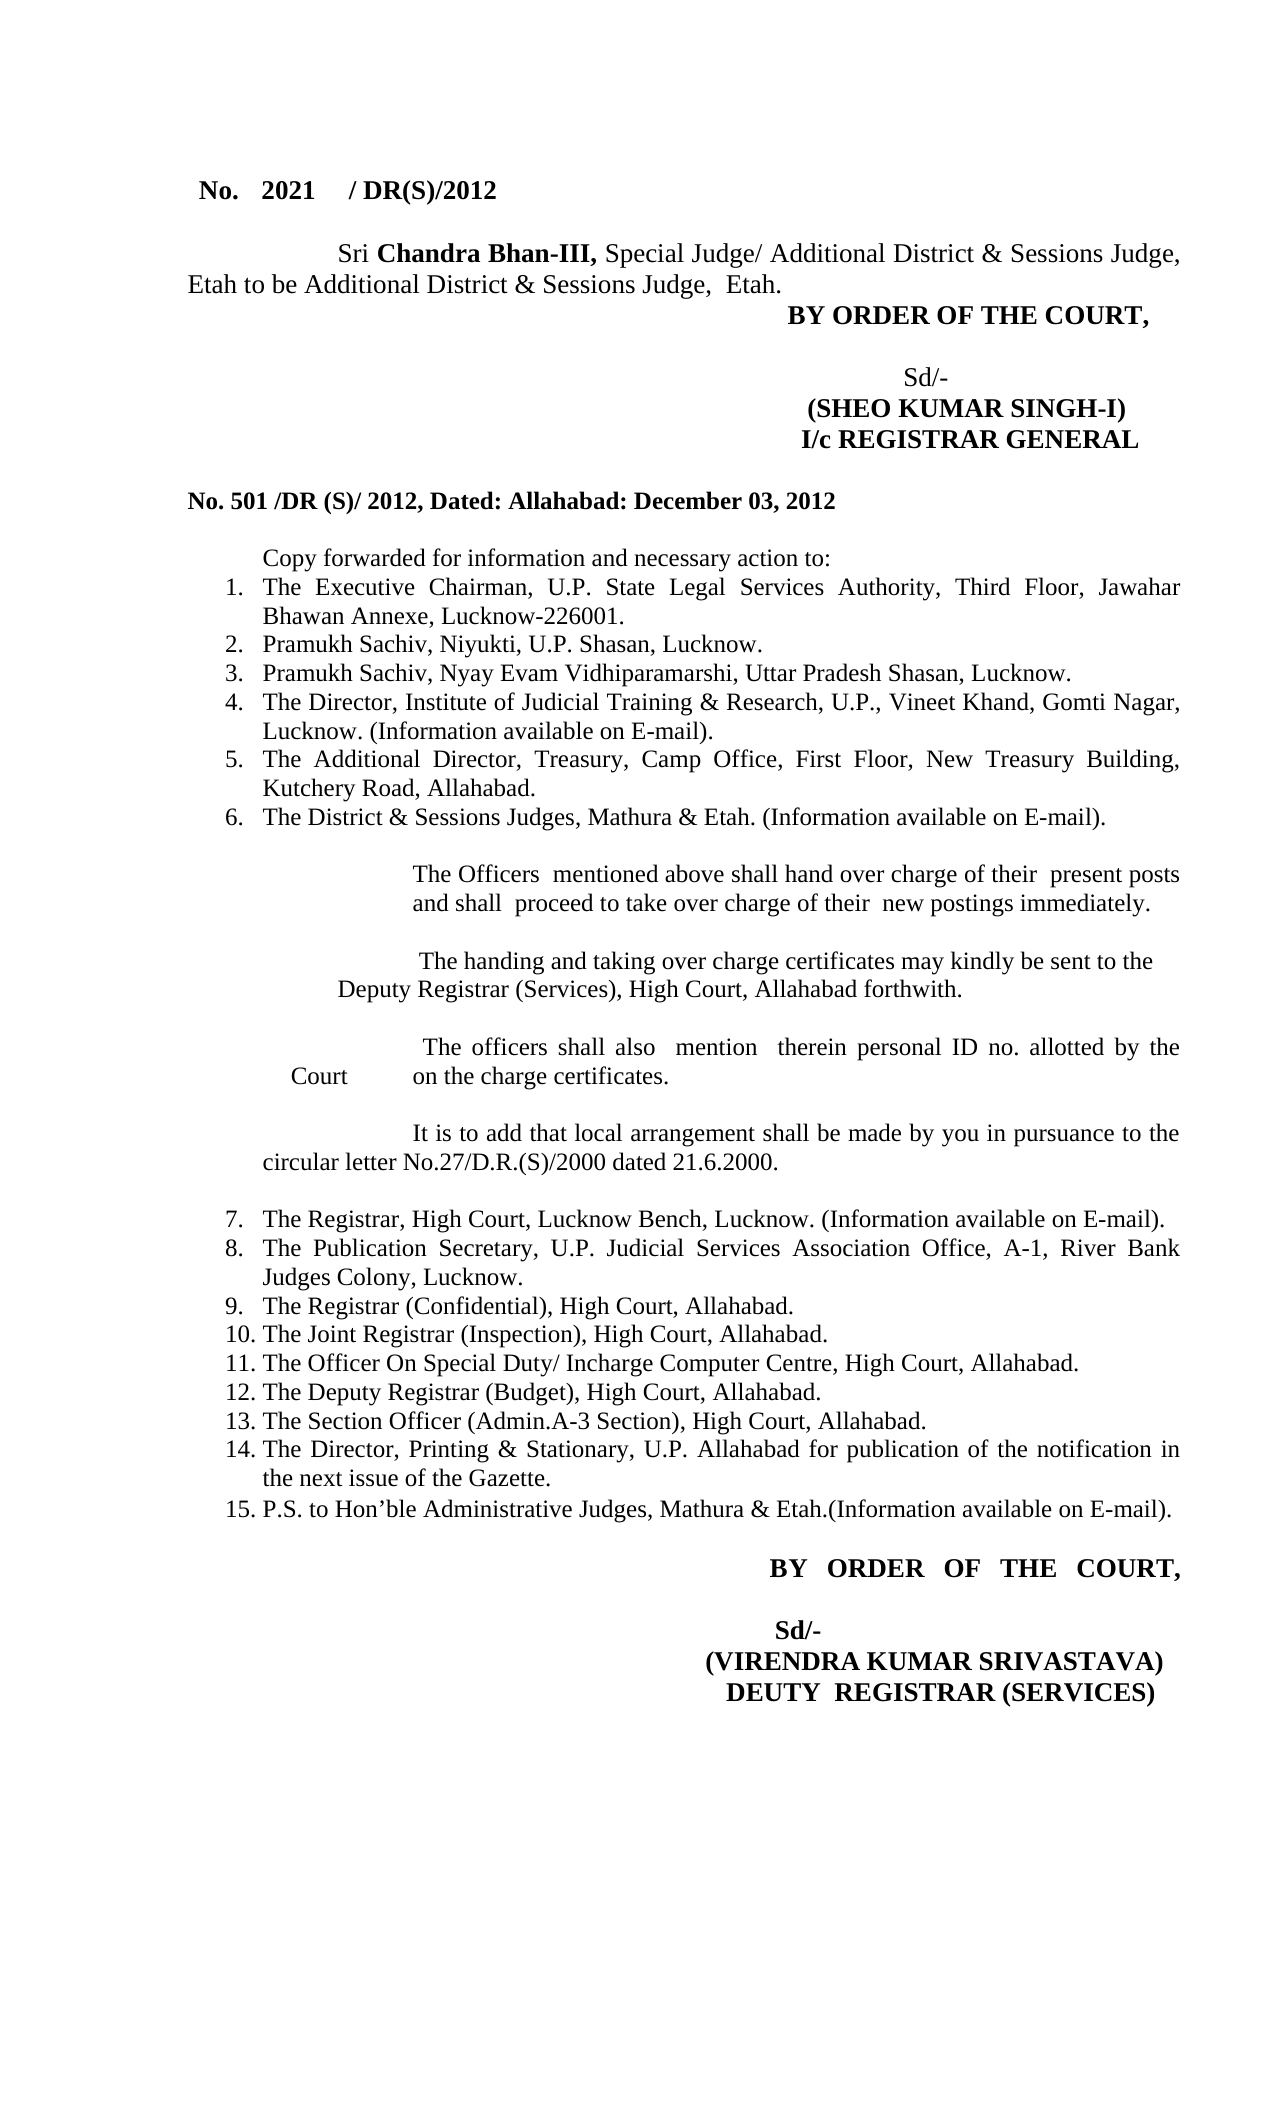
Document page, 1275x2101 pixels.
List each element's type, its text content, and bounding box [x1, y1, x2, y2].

list The Officer On Special Duty/ Incharge Computer Centre, High Court, Allahabad. [225, 1348, 1181, 1377]
list The Director, Printing & Stationary, U.P. Allahabad for publication of the notification in the next issue of the Gazette. [225, 1434, 1181, 1492]
text Sd/- [712, 361, 1181, 392]
list The Registrar (Confidential), High Court, Allahabad. [225, 1291, 1181, 1319]
text No. 501 /DR (S)/ 2012, Dated: Allahabad: December 03, 2012 [187, 486, 1181, 514]
list The District & Sessions Judges, Mathura & Etah. (Information available on E-mail). [225, 802, 1181, 831]
text Sri Chandra Bhan-III, Special Judge/ Additional District & Sessions Judge, Etah to be Additional District & Sessions Judge, Etah. [187, 237, 1181, 299]
list The Director, Institute of Judicial Training & Research, U.P., Vineet Khand, Gomti Nagar, Lucknow. (Information available on E-mail). [225, 687, 1181, 744]
table_header No. [188, 174, 250, 206]
list The Executive Chairman, U.P. State Legal Services Authority, Third Floor, Jawahar Bhawan Annexe, Lucknow-226001. [225, 572, 1181, 629]
list The Officers mentioned above shall hand over charge of their present posts and shall proceed to take over charge of their new postings immediately. [187, 859, 1181, 917]
table_header 2021 [250, 174, 337, 206]
text Copy forwarded for information and necessary action to: [187, 543, 1181, 572]
list The handing and taking over charge certificates may kindly be sent to the Deputy Registrar (Services), High Court, Allahabad forthwith. [187, 946, 1181, 1003]
list The Additional Director, Treasury, Camp Office, First Floor, New Treasury Building, Kutchery Road, Allahabad. [225, 744, 1181, 802]
text BY ORDER OF THE COURT, [562, 299, 1181, 330]
list It is to add that local arrangement shall be made by you in pursuance to the circular letter No.27/D.R.(S)/2000 dated 21.6.2000. [225, 1118, 1181, 1176]
list The Section Officer (Admin.A-3 Section), High Court, Allahabad. [225, 1406, 1181, 1434]
list Pramukh Sachiv, Nyay Evam Vidhiparamarshi, Uttar Pradesh Shasan, Lucknow. [225, 658, 1181, 687]
list The officers shall also mention therein personal ID no. allotted by the Court on the charge certificates. [291, 1032, 1181, 1089]
text (SHEO KUMAR SINGH-I) [187, 392, 1183, 423]
table_header / DR(S)/2012 [338, 174, 737, 206]
list The Joint Registrar (Inspection), High Court, Allahabad. [225, 1319, 1181, 1348]
list BY ORDER OF THE COURT, [712, 1552, 1181, 1614]
list Pramukh Sachiv, Niyukti, U.P. Shasan, Lucknow. [225, 629, 1181, 658]
list P.S. to Hon’ble Administrative Judges, Mathura & Etah.(Information available on E-mail). [225, 1492, 1181, 1523]
list The Publication Secretary, U.P. Judicial Services Association Office, A-1, River Bank Judges Colony, Lucknow. [225, 1233, 1181, 1291]
text Sd/- [187, 1614, 1183, 1645]
list The Registrar, High Court, Lucknow Bench, Lucknow. (Information available on E-mail). [225, 1204, 1181, 1233]
text (VIRENDRA KUMAR SRIVASTAVA) [187, 1645, 1181, 1677]
text I/c REGISTRAR GENERAL [562, 423, 1181, 455]
text DEUTY REGISTRAR (SERVICES) [187, 1677, 1181, 1708]
list The Deputy Registrar (Budget), High Court, Allahabad. [225, 1377, 1181, 1406]
